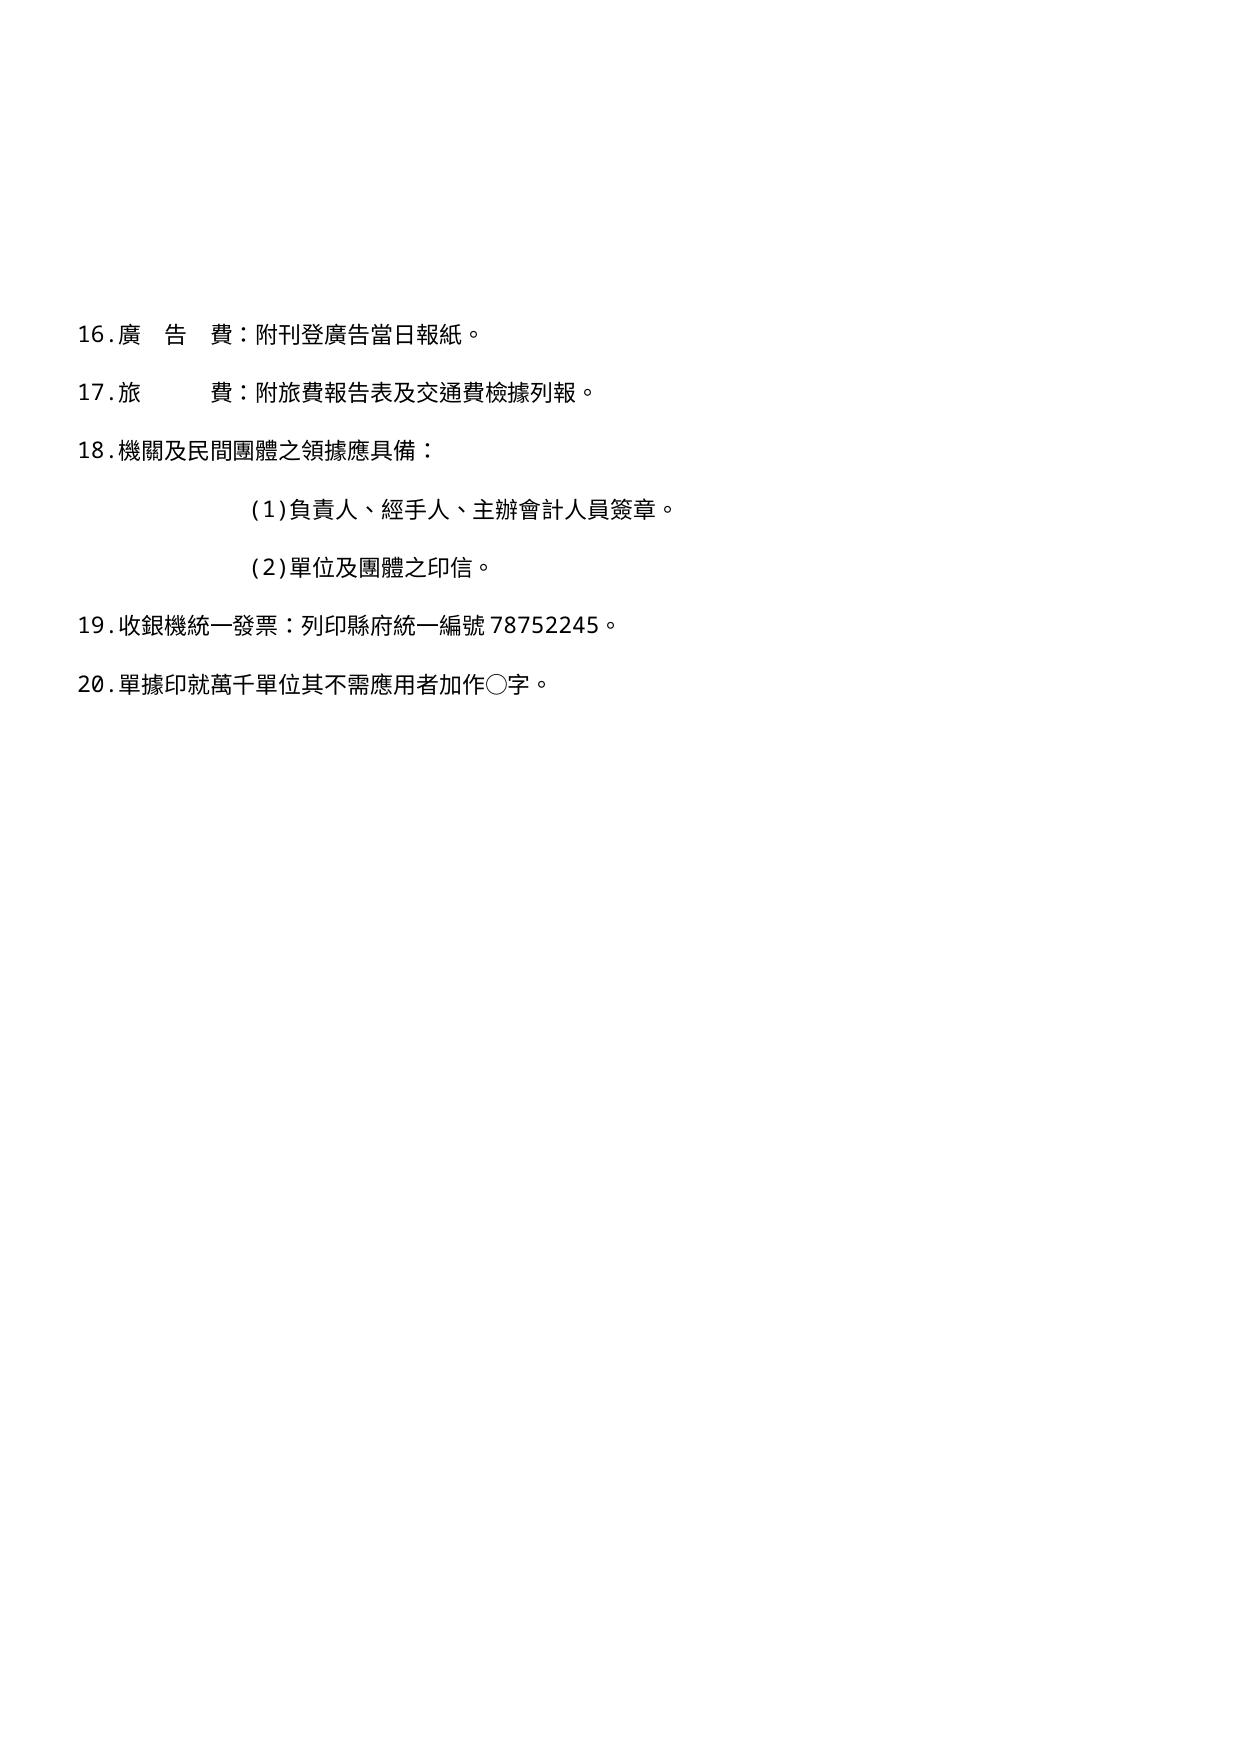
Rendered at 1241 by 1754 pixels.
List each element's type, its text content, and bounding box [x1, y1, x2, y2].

list 負責人、經手人、主辦會計人員簽章。 [248, 469, 1163, 527]
text 20.單據印就萬千單位其不需應用者加作○字。 [77, 644, 1163, 702]
text 17.旅 費：附旅費報告表及交通費檢據列報。 [77, 352, 1163, 410]
text 16.廣 告 費：附刊登廣告當日報紙。 [77, 294, 1163, 352]
list 單位及團體之印信。 [248, 527, 1163, 585]
text 18.機關及民間團體之領據應具備： [77, 410, 1163, 469]
text 19.收銀機統一發票：列印縣府統一編號78752245。 [77, 585, 1163, 644]
